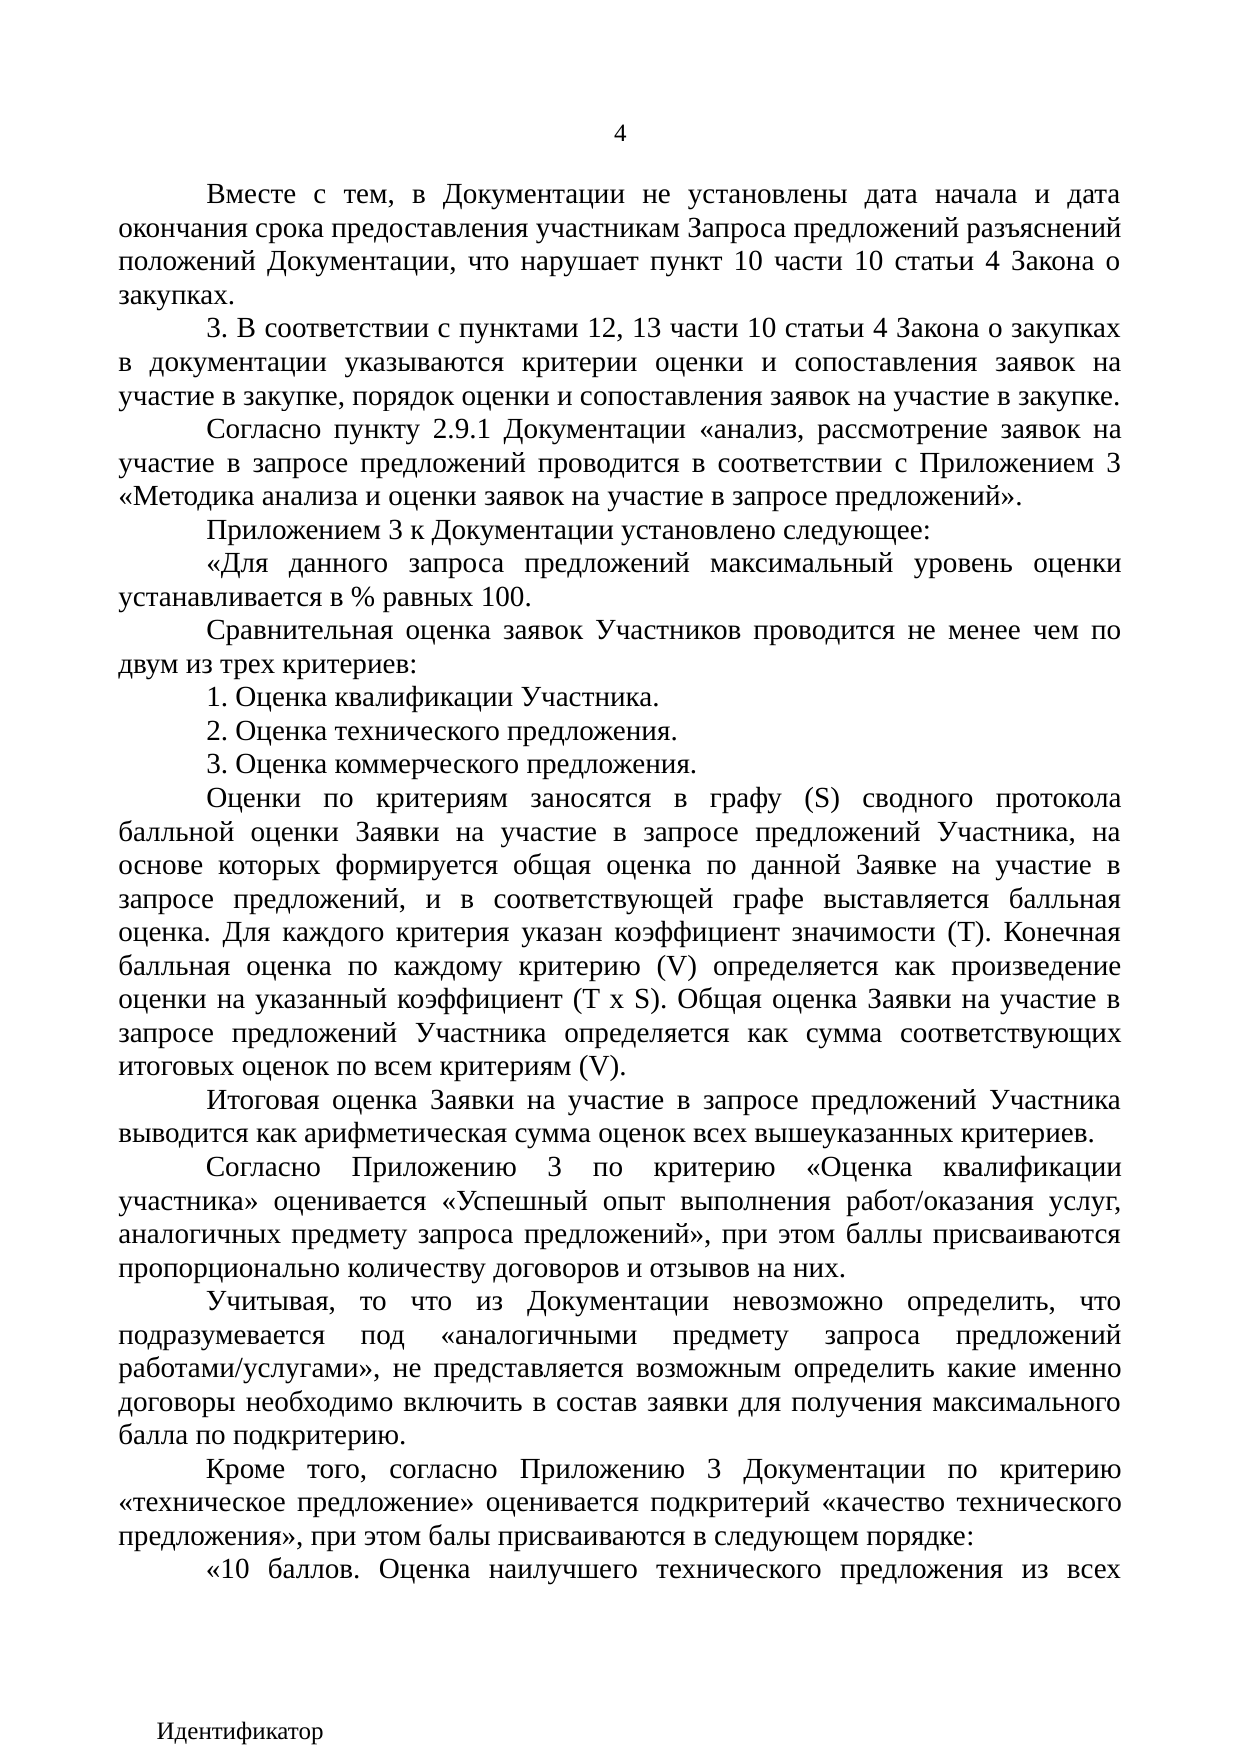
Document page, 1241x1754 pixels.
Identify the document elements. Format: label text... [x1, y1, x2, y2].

text 3. Оценка коммерческого предложения. [118, 747, 1122, 780]
text Сравнительная оценка заявок Участников проводится не менее чем по двум из трех критериев: [118, 612, 1122, 679]
text Кроме того, согласно Приложению 3 Документации по критерию «техническое предложение» оценивается подкритерий «качество технического предложения», при этом балы присваиваются в следующем порядке: [118, 1451, 1122, 1552]
text Оценки по критериям заносятся в графу (S) сводного протокола балльной оценки Заявки на участие в запросе предложений Участника, на основе которых формируется общая оценка по данной Заявке на участие в запросе предложений, и в соответствующей графе выставляется балльная оценка. Для каждого критерия указан коэффициент значимости (T). Конечная балльная оценка по каждому критерию (V) определяется как произведение оценки на указанный коэффициент (T x S). Общая оценка Заявки на участие в запросе предложений Участника определяется как сумма соответствующих итоговых оценок по всем критериям (V). [118, 780, 1122, 1082]
text Итоговая оценка Заявки на участие в запросе предложений Участника выводится как арифметическая сумма оценок всех вышеуказанных критериев. [118, 1082, 1122, 1149]
text Приложением 3 к Документации установлено следующее: [118, 512, 1122, 545]
text «Для данного запроса предложений максимальный уровень оценки устанавливается в % равных 100. [118, 545, 1122, 612]
text 2. Оценка технического предложения. [118, 713, 1122, 747]
text «10 баллов. Оценка наилучшего технического предложения из всех [118, 1552, 1122, 1585]
text Согласно Приложению 3 по критерию «Оценка квалификации участника» оценивается «Успешный опыт выполнения работ/оказания услуг, аналогичных предмету запроса предложений», при этом баллы присваиваются пропорционально количеству договоров и отзывов на них. [118, 1149, 1122, 1283]
text 1. Оценка квалификации Участника. [118, 679, 1122, 713]
text Согласно пункту 2.9.1 Документации «анализ, рассмотрение заявок на участие в запросе предложений проводится в соответствии с Приложением 3 «Методика анализа и оценки заявок на участие в запросе предложений». [118, 411, 1122, 512]
text Учитывая, то что из Документации невозможно определить, что подразумевается под «аналогичными предмету запроса предложений работами/услугами», не представляется возможным определить какие именно договоры необходимо включить в состав заявки для получения максимального балла по подкритерию. [118, 1283, 1122, 1451]
text Вместе с тем, в Документации не установлены дата начала и дата окончания срока предоставления участникам Запроса предложений разъяснений положений Документации, что нарушает пункт 10 части 10 статьи 4 Закона о закупках. [118, 176, 1122, 311]
text 3. В соответствии с пунктами 12, 13 части 10 статьи 4 Закона о закупках в документации указываются критерии оценки и сопоставления заявок на участие в закупке, порядок оценки и сопоставления заявок на участие в закупке. [118, 311, 1122, 411]
